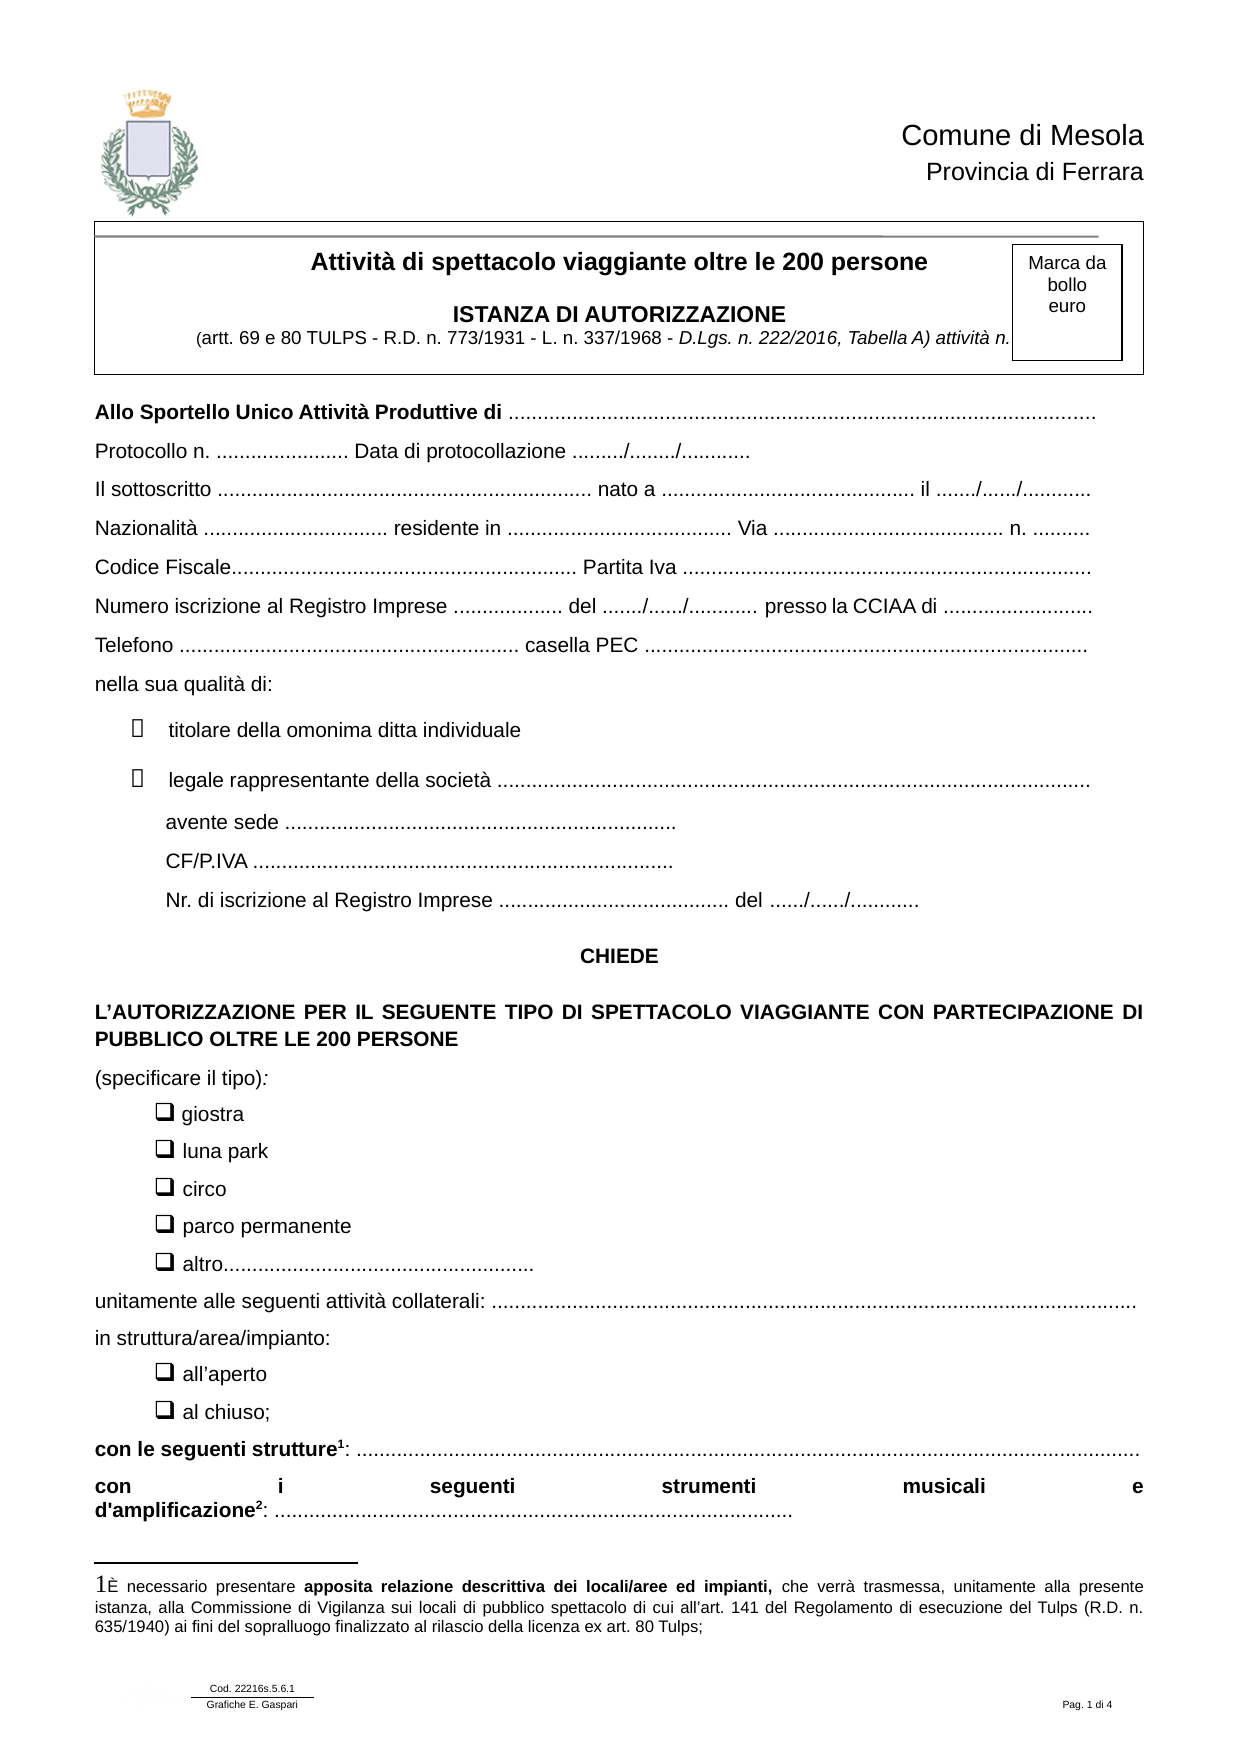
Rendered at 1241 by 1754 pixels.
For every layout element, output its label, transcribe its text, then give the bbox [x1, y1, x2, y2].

text nella sua qualità di: [94, 672, 1144, 696]
text con i seguenti strumenti musicali e d'amplificazione: .......................................................................................... [94, 1474, 1144, 1522]
text Il sottoscritto ................................................................. nato a ............................................ il ......./....../............ [94, 477, 1144, 501]
text Telefono ........................................................... casella PEC ............................................................................. [94, 633, 1144, 657]
text  titolare della omonima ditta individuale [130, 710, 1144, 744]
text  all’aperto [153, 1362, 1144, 1387]
text  giostra [153, 1102, 1144, 1127]
picture [98, 87, 200, 219]
table_header Attività di spettacolo viaggiante oltre le 200 persone ISTANZA DI AUTORIZZAZIONE (artt. 69 e 80 TULPS - R.D. n. 773/1931 - L. n. 337/1968 - D.Lgs. n. 222/2016, Tabella A) attività n. 82) [95, 222, 1143, 373]
text  circo [153, 1177, 1144, 1202]
text avente sede .................................................................... [165, 810, 1144, 834]
text con le seguenti strutture: ........................................................................................................................................ [94, 1437, 1144, 1461]
text Protocollo n. ....................... Data di protocollazione ........./......../............ [94, 438, 1144, 462]
text Nazionalità ................................ residente in ....................................... Via ........................................ n. .......... [94, 516, 1144, 540]
text L’AUTORIZZAZIONE PER IL SEGUENTE TIPO DI SPETTACOLO VIAGGIANTE CON PARTECIPAZIONE DI PUBBLICO OLTRE LE 200 PERSONE [94, 1000, 1144, 1051]
text Codice Fiscale............................................................ Partita Iva ....................................................................... [94, 555, 1144, 579]
text (specificare il tipo): [94, 1065, 1144, 1089]
text  legale rappresentante della società ....................................................................................................... [130, 760, 1144, 794]
text CHIEDE [94, 944, 1144, 968]
text Comune di Mesola [200, 118, 1144, 152]
text in struttura/area/impianto: [94, 1326, 1144, 1350]
text  parco permanente [153, 1214, 1144, 1239]
text unitamente alle seguenti attività collaterali: ................................................................................................................ [94, 1289, 1144, 1313]
text  altro...................................................... [153, 1252, 1144, 1277]
text È necessario presentare apposita relazione descrittiva dei locali/aree ed impianti, che verrà trasmessa, unitamente alla presente istanza, alla Commissione di Vigilanza sui locali di pubblico spettacolo di cui all’art. 141 del Regolamento di esecuzione del Tulps (R.D. n. 635/1940) ai fini del sopralluogo finalizzato al rilascio della licenza ex art. 80 Tulps; [94, 1569, 1144, 1636]
text Allo Sportello Unico Attività Produttive di [94, 399, 1144, 423]
text Nr. di iscrizione al Registro Imprese ........................................ del ....../....../............ [165, 888, 1144, 912]
text  al chiuso; [153, 1400, 1144, 1425]
text  luna park [153, 1139, 1144, 1164]
text Numero iscrizione al Registro Imprese ................... del ......./....../............ presso la CCIAA di .......................... [94, 594, 1144, 618]
text Provincia di Ferrara [200, 157, 1144, 185]
text CF/P.IVA ......................................................................... [165, 849, 1144, 873]
